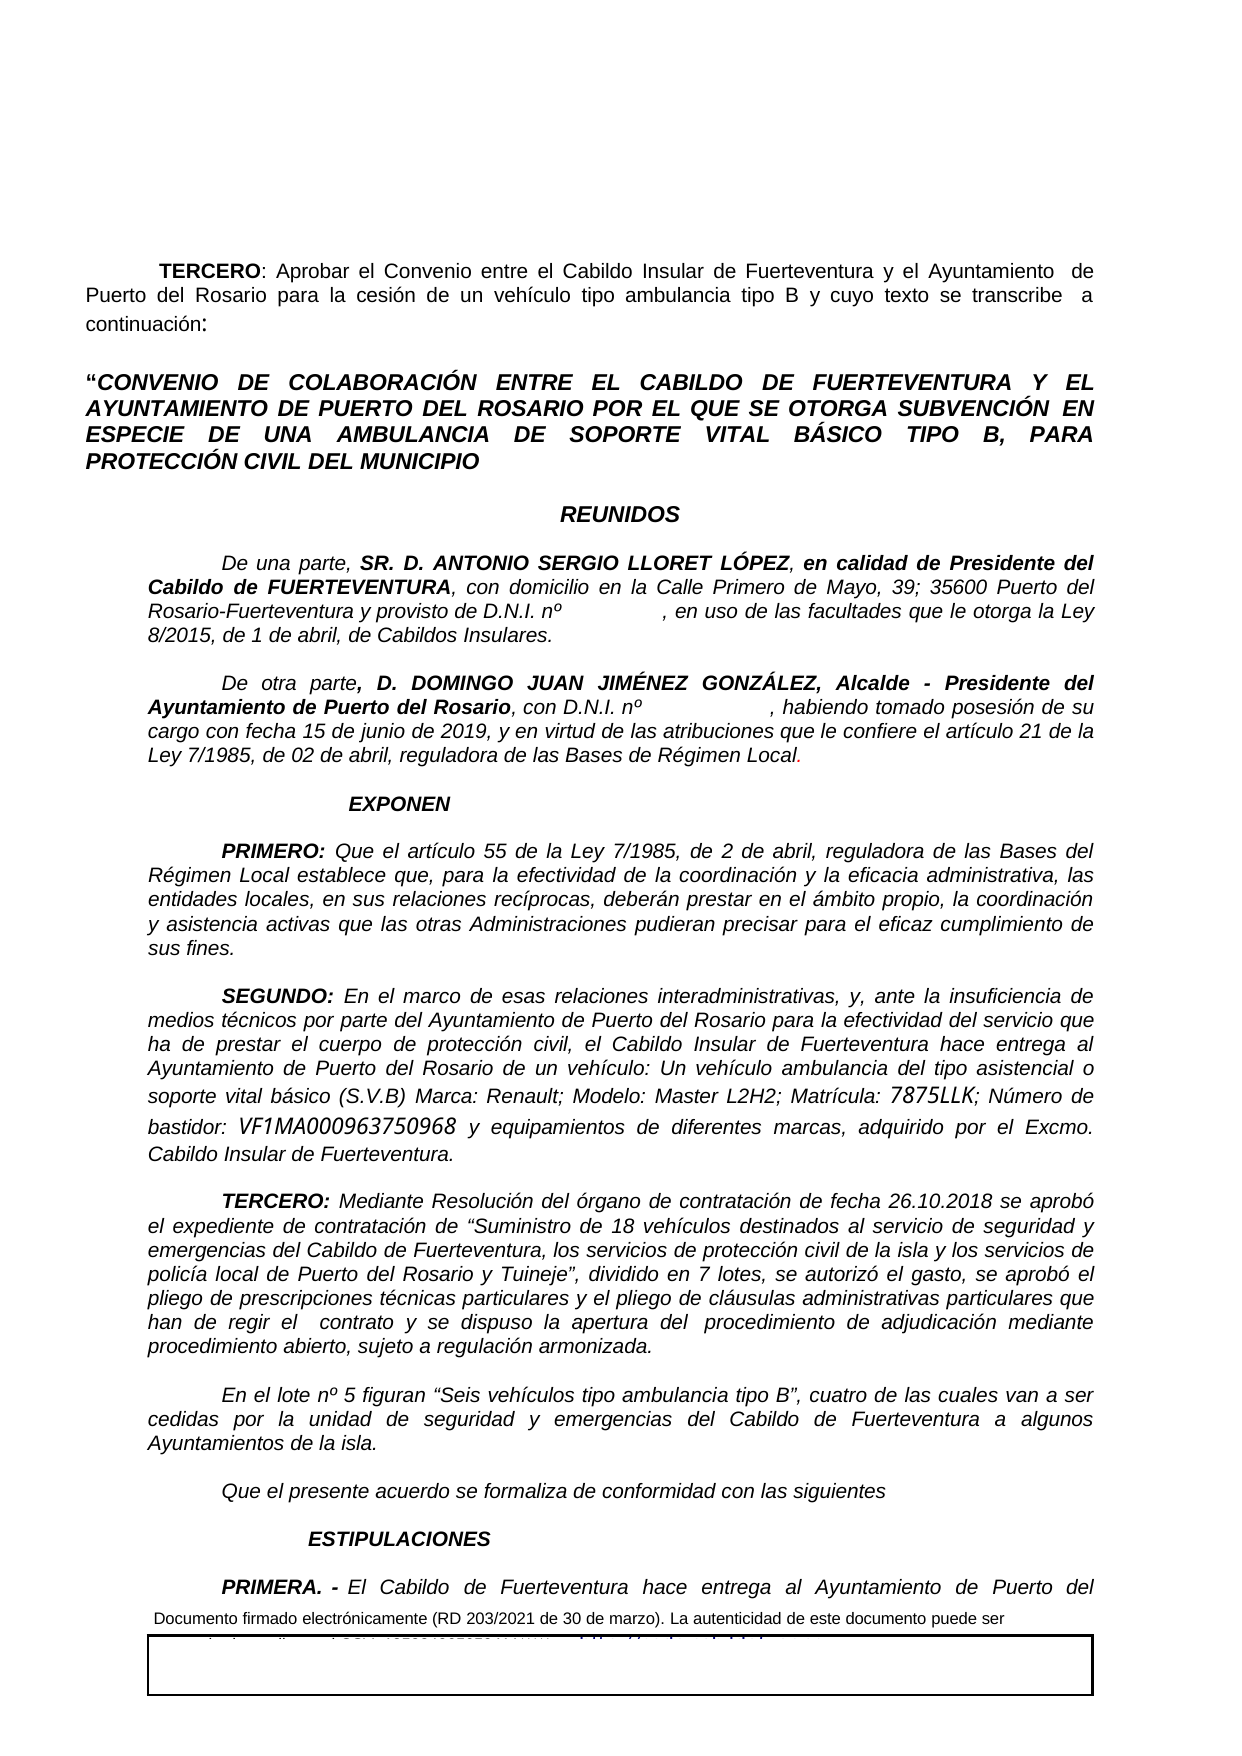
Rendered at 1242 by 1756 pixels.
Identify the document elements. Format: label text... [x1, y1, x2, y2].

text De otra parte, D. DOMINGO JUAN JIMÉNEZ GONZÁLEZ, Alcalde - Presidente del Ayuntamiento de Puerto del Rosario, con D.N.I. nº , habiendo tomado posesión de su cargo con fecha 15 de junio de 2019, y en virtud de las atribuciones que le confiere el artículo 21 de la Ley 7/1985, de 02 de abril, reguladora de las Bases de Régimen Local. [148, 671, 1094, 767]
subtitle “CONVENIO DE COLABORACIÓN ENTRE EL CABILDO DE FUERTEVENTURA Y EL AYUNTAMIENTO DE PUERTO DEL ROSARIO POR EL QUE SE OTORGA SUBVENCIÓN EN ESPECIE DE UNA AMBULANCIA DE SOPORTE VITAL BÁSICO TIPO B, PARA PROTECCIÓN CIVIL DEL MUNICIPIO [85, 368, 1095, 474]
text TERCERO: Mediante Resolución del órgano de contratación de fecha 26.10.2018 se aprobó el expediente de contratación de “Suministro de 18 vehículos destinados al servicio de seguridad y emergencias del Cabildo de Fuerteventura, los servicios de protección civil de la isla y los servicios de policía local de Puerto del Rosario y Tuineje”, dividido en 7 lotes, se autorizó el gasto, se aprobó el pliego de prescripciones técnicas particulares y el pliego de cláusulas administrativas particulares que han de regir el contrato y se dispuso la apertura del procedimiento de adjudicación mediante procedimiento abierto, sujeto a regulación armonizada. [148, 1189, 1094, 1358]
subtitle EXPONEN [85, 791, 715, 815]
text Que el presente acuerdo se formaliza de conformidad con las siguientes [221, 1479, 1106, 1503]
text En el lote nº 5 figuran “Seis vehículos tipo ambulancia tipo B”, cuatro de las cuales van a ser cedidas por la unidad de seguridad y emergencias del Cabildo de Fuerteventura a algunos Ayuntamientos de la isla. [148, 1382, 1094, 1455]
subtitle ESTIPULACIONES [85, 1527, 715, 1551]
text PRIMERO: Que el artículo 55 de la Ley 7/1985, de 2 de abril, reguladora de las Bases del Régimen Local establece que, para la efectividad de la coordinación y la eficacia administrativa, las entidades locales, en sus relaciones recíprocas, deberán prestar en el ámbito propio, la coordinación y asistencia activas que las otras Administraciones pudieran precisar para el eficaz cumplimiento de sus fines. [148, 839, 1094, 959]
text De una parte, SR. D. ANTONIO SERGIO LLORET LÓPEZ, en calidad de Presidente del Cabildo de FUERTEVENTURA, con domicilio en la Calle Primero de Mayo, 39; 35600 Puerto del Rosario-Fuerteventura y provisto de D.N.I. nº , en uso de las facultades que le otorga la Ley 8/2015, de 1 de abril, de Cabildos Insulares. [148, 551, 1094, 647]
text SEGUNDO: En el marco de esas relaciones interadministrativas, y, ante la insuficiencia de medios técnicos por parte del Ayuntamiento de Puerto del Rosario para la efectividad del servicio que ha de prestar el cuerpo de protección civil, el Cabildo Insular de Fuerteventura hace entrega al Ayuntamiento de Puerto del Rosario de un vehículo: Un vehículo ambulancia del tipo asistencial o soporte vital básico (S.V.B) Marca: Renault; Modelo: Master L2H2; Matrícula: 7875LLK; Número de bastidor: VF1MA000963750968 y equipamientos de diferentes marcas, adquirido por el Excmo. Cabildo Insular de Fuerteventura. [148, 984, 1094, 1165]
text REUNIDOS [527, 501, 715, 527]
text TERCERO: Aprobar el Convenio entre el Cabildo Insular de Fuerteventura y el Ayuntamiento de Puerto del Rosario para la cesión de un vehículo tipo ambulancia tipo B y cuyo texto se transcribe a continuación: [85, 259, 1094, 338]
text PRIMERA. - El Cabildo de Fuerteventura hace entrega al Ayuntamiento de Puerto del [148, 1574, 1094, 1599]
